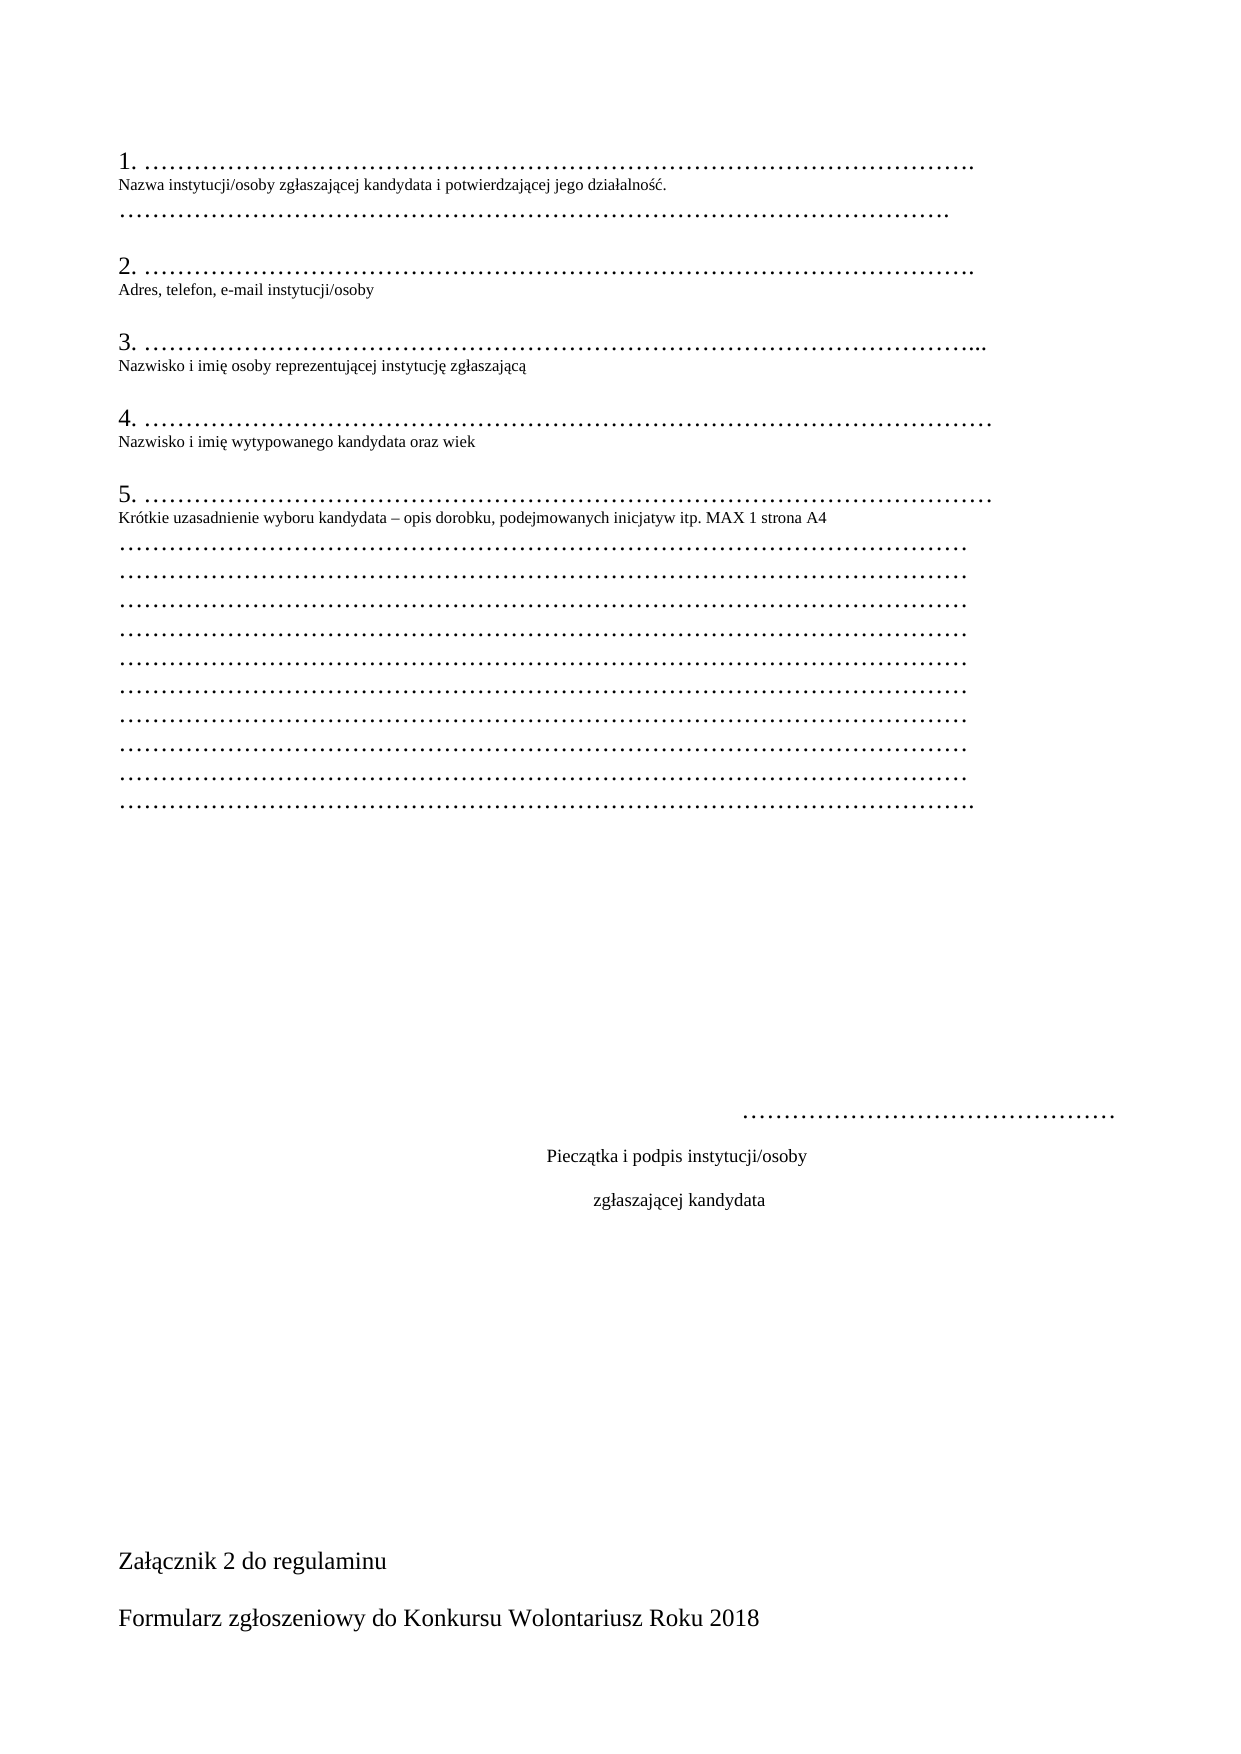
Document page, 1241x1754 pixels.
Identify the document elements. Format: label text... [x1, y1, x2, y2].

text ………………………………………………………………………………………… [118, 699, 1122, 728]
text ………………………………………………………………………………………… [118, 670, 1122, 699]
text ………………………………………………………………………………………… [118, 613, 1122, 642]
text ………………………………………………………………………………………… [118, 757, 1122, 785]
text ……………………………………… [118, 1095, 1122, 1124]
text Krótkie uzasadnienie wyboru kandydata – opis dorobku, podejmowanych inicjatyw itp. MAX 1 strona A4 [118, 507, 1122, 527]
text Nazwa instytucji/osoby zgłaszającej kandydata i potwierdzającej jego działalność. [118, 175, 1122, 194]
text Adres, telefon, e-mail instytucji/osoby [118, 279, 1122, 299]
text …………………………………………………………………………………………. [118, 785, 1122, 814]
text Nazwisko i imię wytypowanego kandydata oraz wiek [118, 431, 1122, 451]
text ………………………………………………………………………………………… [118, 584, 1122, 613]
text Nazwisko i imię osoby reprezentującej instytucję zgłaszającą [118, 356, 1122, 375]
text zgłaszającej kandydata [118, 1167, 1122, 1210]
text ………………………………………………………………………………………… [118, 555, 1122, 584]
text 3. ………………………………………………………………………………………... [118, 327, 1122, 356]
text ………………………………………………………………………………………… [118, 642, 1122, 670]
text 5. ………………………………………………………………………………………… [118, 479, 1122, 507]
text 4. ………………………………………………………………………………………… [118, 403, 1122, 431]
text ………………………………………………………………………………………… [118, 728, 1122, 757]
text Załącznik 2 do regulaminu [118, 1546, 1122, 1575]
text ………………………………………………………………………………………… [118, 527, 1122, 555]
text Pieczątka i podpis instytucji/osoby [118, 1124, 1122, 1167]
text 2. ………………………………………………………………………………………. [118, 251, 1122, 279]
text ………………………………………………………………………………………. [118, 194, 1122, 223]
text Formularz zgłoszeniowy do Konkursu Wolontariusz Roku 2018 [118, 1603, 1122, 1632]
text 1. ………………………………………………………………………………………. [118, 146, 1122, 175]
